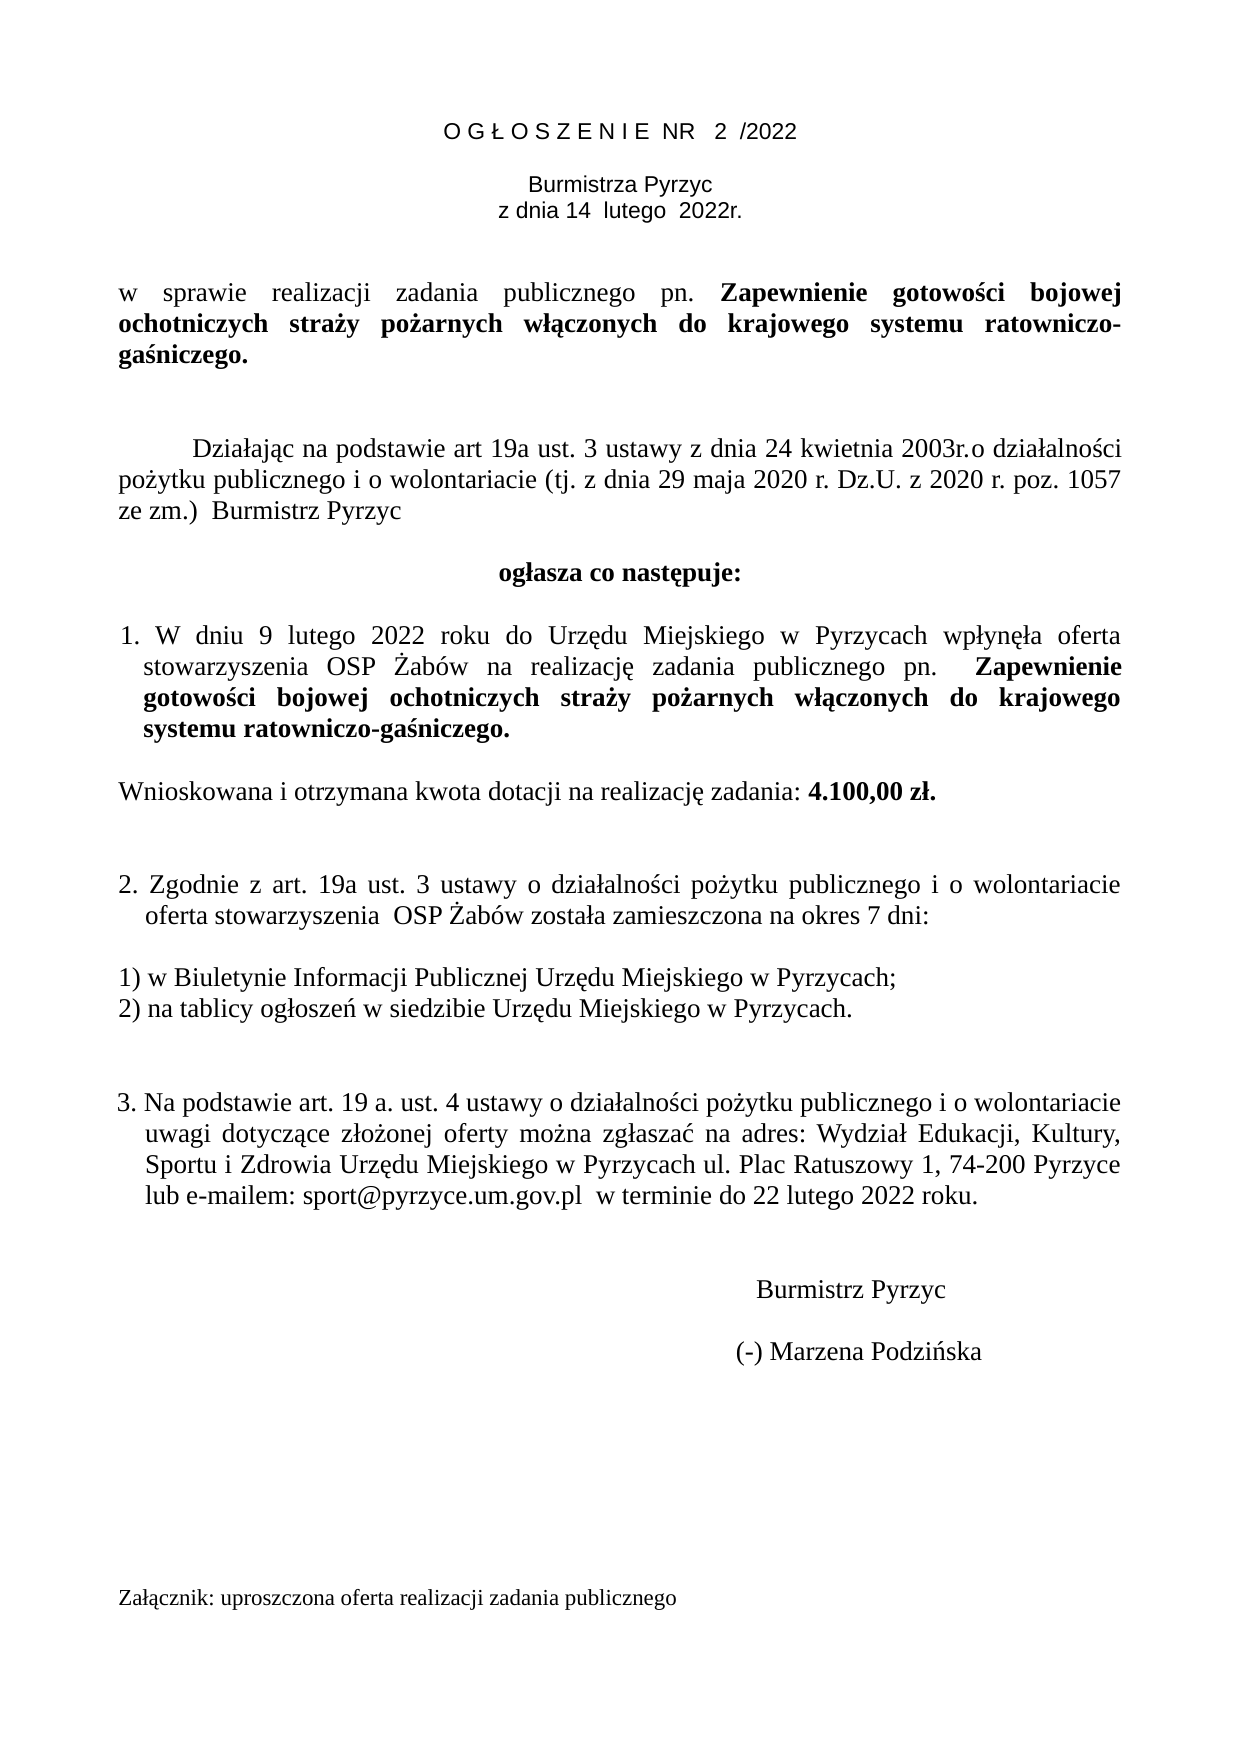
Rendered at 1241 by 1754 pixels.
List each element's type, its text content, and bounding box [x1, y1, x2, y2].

text Burmistrza Pyrzyc [118, 171, 1122, 197]
text ogłasza co następuje: [118, 557, 1122, 588]
text 1. W dniu 9 lutego 2022 roku do Urzędu Miejskiego w Pyrzycach wpłynęła oferta stowarzyszenia OSP Żabów na realizację zadania publicznego pn. Zapewnienie gotowości bojowej ochotniczych straży pożarnych włączonych do krajowego systemu ratowniczo-gaśniczego. [120, 619, 1122, 743]
text 1) w Biuletynie Informacji Publicznej Urzędu Miejskiego w Pyrzycach; 2) na tablicy ogłoszeń w siedzibie Urzędu Miejskiego w Pyrzycach. [118, 930, 1122, 1024]
text Załącznik: uproszczona oferta realizacji zadania publicznego [118, 1584, 1122, 1611]
text Działając na podstawie art 19a ust. 3 ustawy z dnia 24 kwietnia 2003r.o działalności pożytku publicznego i o wolontariacie (tj. z dnia 29 maja 2020 r. Dz.U. z 2020 r. poz. 1057 ze zm.) Burmistrz Pyrzyc [118, 432, 1122, 525]
text Burmistrz Pyrzyc [117, 1273, 1122, 1304]
text z dnia 14 lutego 2022r. [118, 197, 1122, 223]
text 3. Na podstawie art. 19 a. ust. 4 ustawy o działalności pożytku publicznego i o wolontariacie uwagi dotyczące złożonej oferty można zgłaszać na adres: Wydział Edukacji, Kultury, Sportu i Zdrowia Urzędu Miejskiego w Pyrzycach ul. Plac Ratuszowy 1, 74-200 Pyrzyce lub e-mailem: sport@pyrzyce.um.gov.pl w terminie do 22 lutego 2022 roku. [117, 1086, 1122, 1211]
text w sprawie realizacji zadania publicznego pn. Zapewnienie gotowości bojowej ochotniczych straży pożarnych włączonych do krajowego systemu ratowniczo-gaśniczego. [118, 276, 1122, 370]
text Wnioskowana i otrzymana kwota dotacji na realizację zadania: 4.100,00 zł. [118, 774, 1122, 806]
text O G Ł O S Z E N I E NR 2 /2022 [118, 118, 1122, 144]
text 2. Zgodnie z art. 19a ust. 3 ustawy o działalności pożytku publicznego i o wolontariacie oferta stowarzyszenia OSP Żabów została zamieszczona na okres 7 dni: [118, 868, 1122, 930]
text (-) Marzena Podzińska [117, 1335, 1122, 1366]
